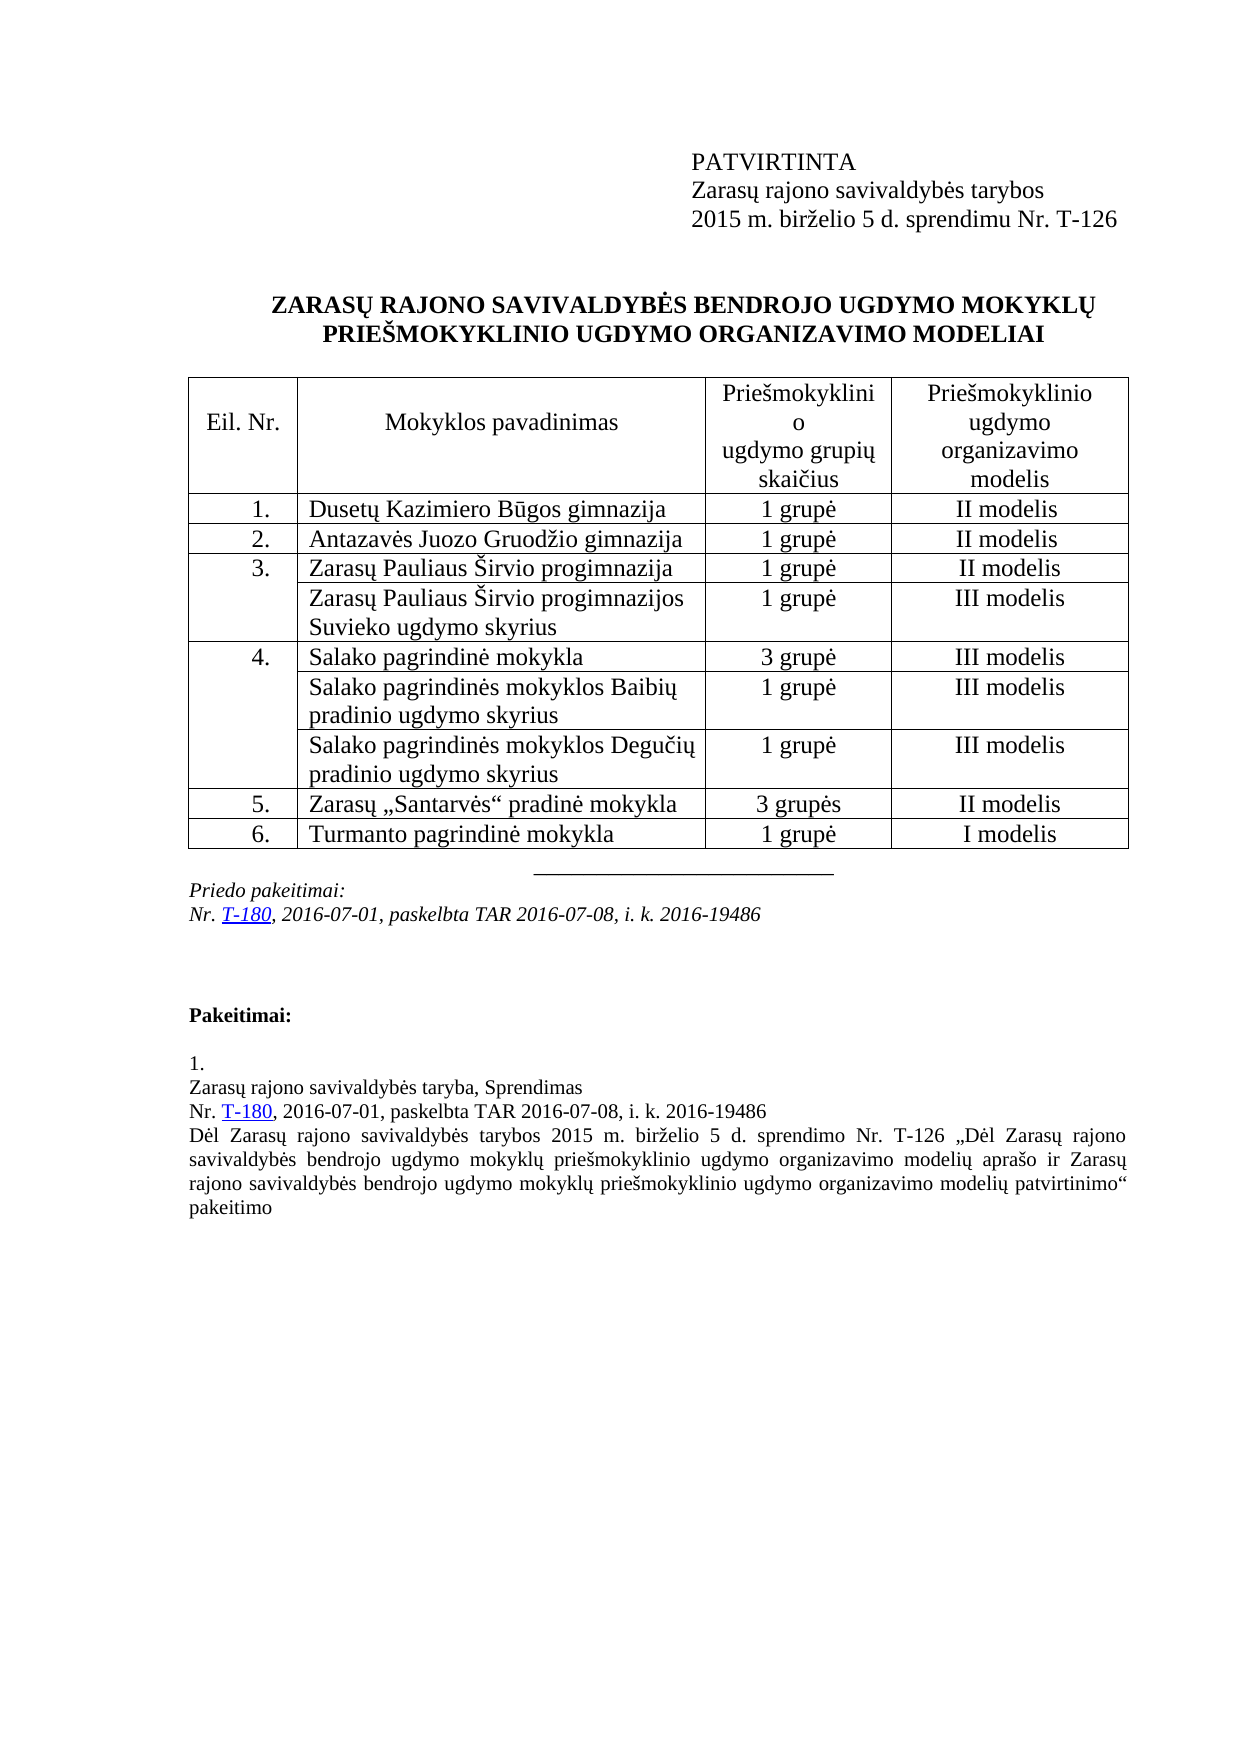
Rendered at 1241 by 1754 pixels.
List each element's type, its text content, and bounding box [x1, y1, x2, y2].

table_cell 1 grupė [706, 672, 891, 729]
text Nr. T-180, 2016-07-01, paskelbta TAR 2016-07-08, i. k. 2016-19486 [189, 1099, 1128, 1123]
text Nr. T-180, 2016-07-01, paskelbta TAR 2016-07-08, i. k. 2016-19486 [189, 902, 1128, 926]
table_cell 3. [189, 554, 297, 641]
table_cell 1 grupė [706, 554, 891, 582]
table_cell 1 grupė [706, 524, 891, 552]
table_cell I modelis [892, 819, 1128, 848]
table_cell III modelis [892, 642, 1128, 671]
text Dėl Zarasų rajono savivaldybės tarybos 2015 m. birželio 5 d. sprendimo Nr. T-126 „Dėl Zarasų rajono savivaldybės bendrojo ugdymo mokyklų priešmokyklinio ugdymo organizavimo modelių aprašo ir Zarasų rajono savivaldybės bendrojo ugdymo mokyklų priešmokyklinio ugdymo organizavimo modelių patvirtinimo“ pakeitimo [189, 1123, 1128, 1219]
table_cell 1 grupė [706, 730, 891, 788]
table_header Priešmokyklinio ugdymo grupių skaičius [706, 378, 891, 493]
table_cell II modelis [892, 524, 1128, 552]
table_cell Antazavės Juozo Gruodžio gimnazija [298, 524, 705, 552]
text ________________________ [189, 849, 1178, 877]
text 2015 m. birželio 5 d. sprendimu Nr. T-126 [489, 204, 1178, 233]
table_header Priešmokyklinio ugdymo organizavimo modelis [892, 378, 1128, 493]
table_cell 5. [189, 789, 297, 818]
table_cell Dusetų Kazimiero Būgos gimnazija [298, 494, 705, 523]
table_cell II modelis [892, 789, 1128, 818]
text Zarasų rajono savivaldybės taryba, Sprendimas [189, 1075, 1128, 1099]
table_cell 1. [189, 494, 297, 523]
table_cell III modelis [892, 583, 1128, 641]
table_cell Zarasų „Santarvės“ pradinė mokykla [298, 789, 705, 818]
table_cell 1 grupė [706, 819, 891, 848]
table_cell Zarasų Pauliaus Širvio progimnazijos Suvieko ugdymo skyrius [298, 583, 705, 641]
table_cell Zarasų Pauliaus Širvio progimnazija [298, 554, 705, 582]
table_cell II modelis [892, 554, 1128, 582]
table_cell 1 grupė [706, 494, 891, 523]
table_cell 3 grupės [706, 789, 891, 818]
table_cell Salako pagrindinės mokyklos Degučių pradinio ugdymo skyrius [298, 730, 705, 788]
table_cell III modelis [892, 730, 1128, 788]
text Priedo pakeitimai: [189, 877, 1128, 902]
text PATVIRTINTA [489, 147, 1178, 176]
table_cell 4. [189, 642, 297, 788]
table_cell 6. [189, 819, 297, 848]
table_header Mokyklos pavadinimas [298, 378, 705, 493]
table_cell 3 grupė [706, 642, 891, 671]
text 1. [189, 1051, 1128, 1075]
table_cell Turmanto pagrindinė mokykla [298, 819, 705, 848]
table_cell 1 grupė [706, 583, 891, 641]
table_cell 2. [189, 524, 297, 552]
table_cell Salako pagrindinė mokykla [298, 642, 705, 671]
table_cell II modelis [892, 494, 1128, 523]
text ZARASŲ RAJONO SAVIVALDYBĖS BENDROJO UGDYMO MOKYKLŲ PRIEŠMOKYKLINIO UGDYMO ORGANIZAVIMO MODELIAI [189, 291, 1178, 348]
table_header Eil. Nr. [189, 378, 297, 493]
text Pakeitimai: [189, 1002, 1128, 1027]
table_cell Salako pagrindinės mokyklos Baibių pradinio ugdymo skyrius [298, 672, 705, 729]
text Zarasų rajono savivaldybės tarybos [489, 176, 1178, 204]
table_cell III modelis [892, 672, 1128, 729]
